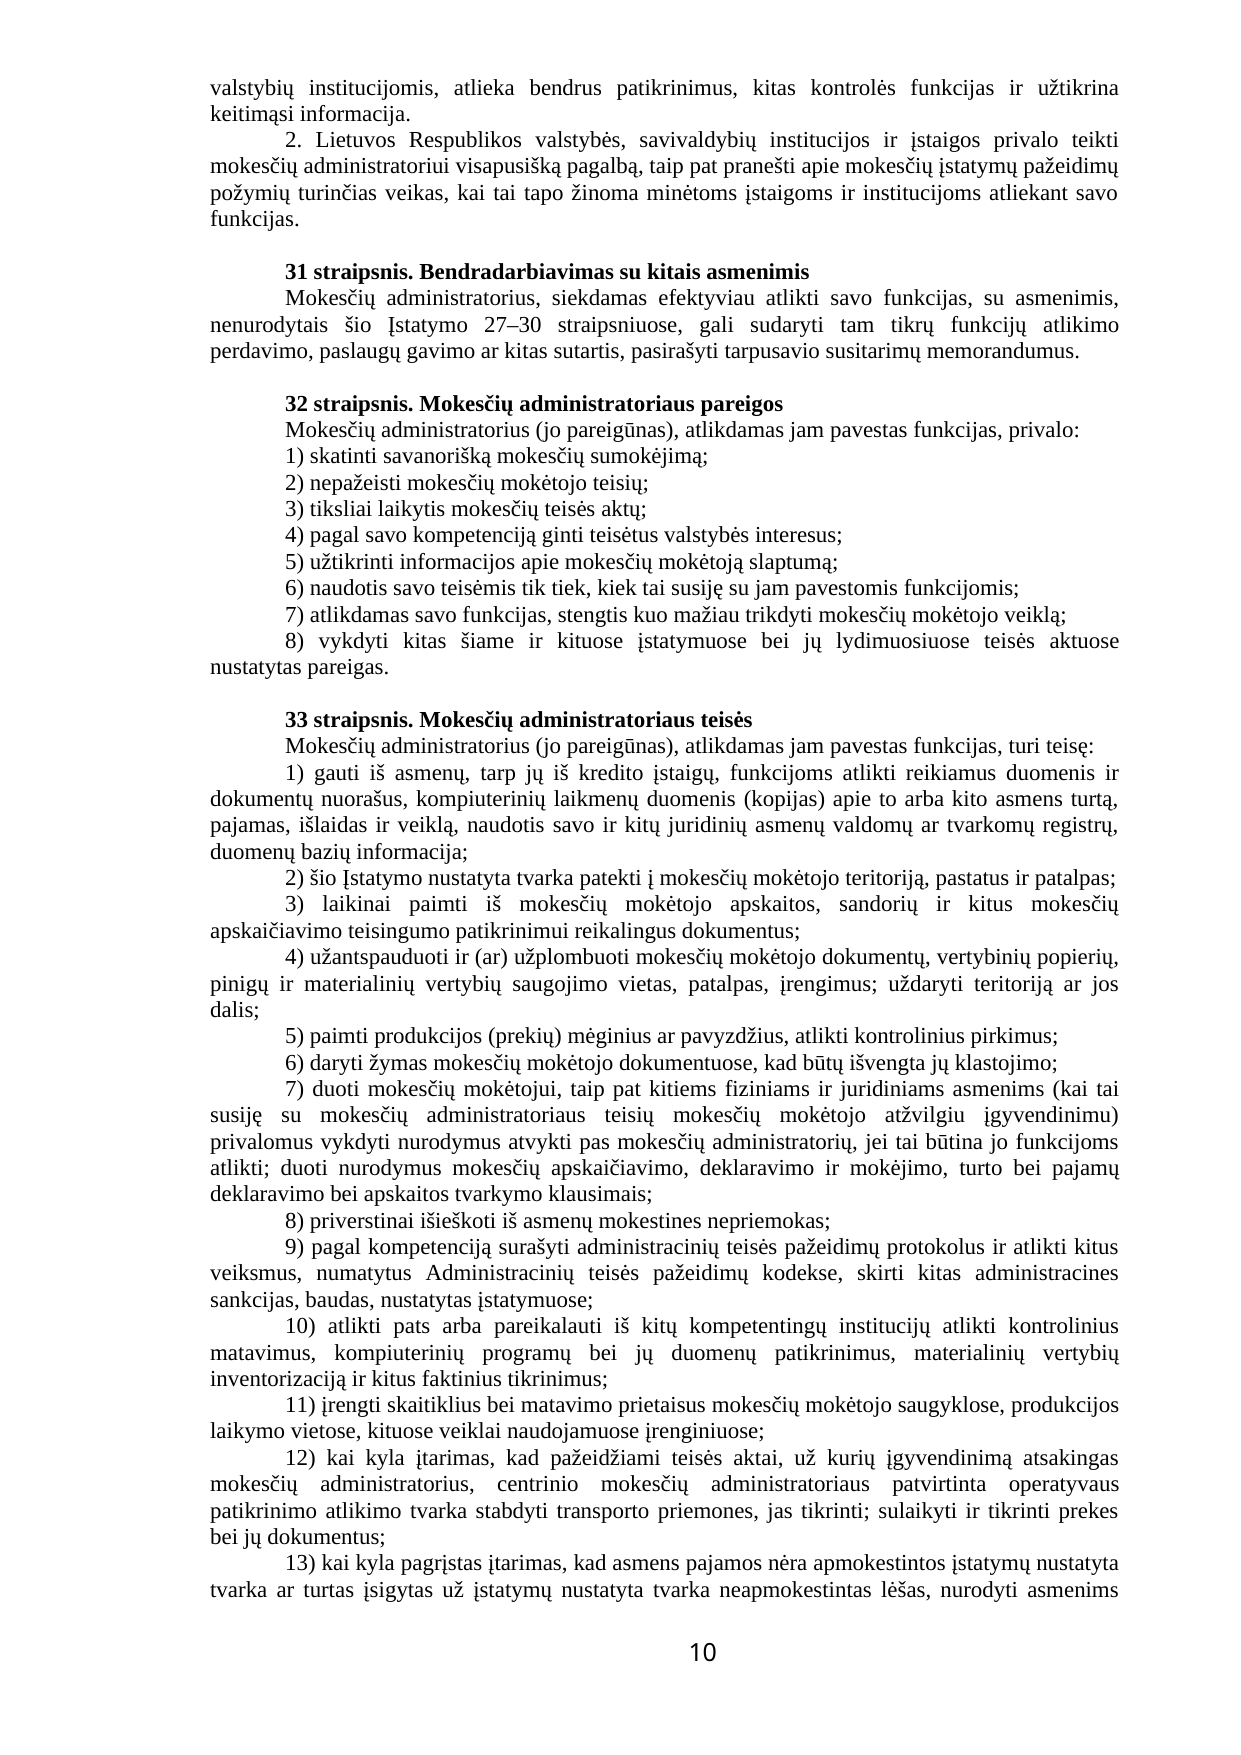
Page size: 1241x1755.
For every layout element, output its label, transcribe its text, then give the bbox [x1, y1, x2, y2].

text 5) paimti produkcijos (prekių) mėginius ar pavyzdžius, atlikti kontrolinius pirkimus; [210, 1022, 1120, 1049]
text 4) užantspauduoti ir (ar) užplombuoti mokesčių mokėtojo dokumentų, vertybinių popierių, pinigų ir materialinių vertybių saugojimo vietas, patalpas, įrengimus; uždaryti teritoriją ar jos dalis; [210, 943, 1120, 1022]
text 2. Lietuvos Respublikos valstybės, savivaldybių institucijos ir įstaigos privalo teikti mokesčių administratoriui visapusišką pagalbą, taip pat pranešti apie mokesčių įstatymų pažeidimų požymių turinčias veikas, kai tai tapo žinoma minėtoms įstaigoms ir institucijoms atliekant savo funkcijas. [210, 126, 1120, 232]
text Mokesčių administratorius (jo pareigūnas), atlikdamas jam pavestas funkcijas, privalo: [210, 416, 1120, 442]
text 6) naudotis savo teisėmis tik tiek, kiek tai susiję su jam pavestomis funkcijomis; [210, 574, 1120, 601]
text 2) šio Įstatymo nustatyta tvarka patekti į mokesčių mokėtojo teritoriją, pastatus ir patalpas; [210, 864, 1120, 891]
text valstybių institucijomis, atlieka bendrus patikrinimus, kitas kontrolės funkcijas ir užtikrina keitimąsi informacija. [210, 73, 1120, 126]
text 31 straipsnis. Bendradarbiavimas su kitais asmenimis [210, 258, 1120, 284]
text Mokesčių administratorius (jo pareigūnas), atlikdamas jam pavestas funkcijas, turi teisę: [210, 732, 1120, 759]
text 1) skatinti savanorišką mokesčių sumokėjimą; [210, 442, 1120, 469]
text 33 straipsnis. Mokesčių administratoriaus teisės [210, 706, 1120, 732]
text 13) kai kyla pagrįstas įtarimas, kad asmens pajamos nėra apmokestintos įstatymų nustatyta tvarka ar turtas įsigytas už įstatymų nustatyta tvarka neapmokestintas lėšas, nurodyti asmenims [210, 1549, 1120, 1602]
text 7) atlikdamas savo funkcijas, stengtis kuo mažiau trikdyti mokesčių mokėtojo veiklą; [210, 601, 1120, 627]
text 3) tiksliai laikytis mokesčių teisės aktų; [210, 495, 1120, 522]
text 9) pagal kompetenciją surašyti administracinių teisės pažeidimų protokolus ir atlikti kitus veiksmus, numatytus Administracinių teisės pažeidimų kodekse, skirti kitas administracines sankcijas, baudas, nustatytas įstatymuose; [210, 1233, 1120, 1312]
text 10) atlikti pats arba pareikalauti iš kitų kompetentingų institucijų atlikti kontrolinius matavimus, kompiuterinių programų bei jų duomenų patikrinimus, materialinių vertybių inventorizaciją ir kitus faktinius tikrinimus; [210, 1312, 1120, 1391]
text 8) priverstinai išieškoti iš asmenų mokestines nepriemokas; [210, 1207, 1120, 1233]
text Mokesčių administratorius, siekdamas efektyviau atlikti savo funkcijas, su asmenimis, nenurodytais šio Įstatymo 27–30 straipsniuose, gali sudaryti tam tikrų funkcijų atlikimo perdavimo, paslaugų gavimo ar kitas sutartis, pasirašyti tarpusavio susitarimų memorandumus. [210, 284, 1120, 363]
text 5) užtikrinti informacijos apie mokesčių mokėtoją slaptumą; [210, 548, 1120, 574]
text 11) įrengti skaitiklius bei matavimo prietaisus mokesčių mokėtojo saugyklose, produkcijos laikymo vietose, kituose veiklai naudojamuose įrenginiuose; [210, 1391, 1120, 1444]
subtitle 32 straipsnis. Mokesčių administratoriaus pareigos [210, 390, 1120, 416]
text 6) daryti žymas mokesčių mokėtojo dokumentuose, kad būtų išvengta jų klastojimo; [210, 1049, 1120, 1075]
text 2) nepažeisti mokesčių mokėtojo teisių; [210, 469, 1120, 495]
text 3) laikinai paimti iš mokesčių mokėtojo apskaitos, sandorių ir kitus mokesčių apskaičiavimo teisingumo patikrinimui reikalingus dokumentus; [210, 891, 1120, 943]
text 4) pagal savo kompetenciją ginti teisėtus valstybės interesus; [210, 522, 1120, 548]
text 8) vykdyti kitas šiame ir kituose įstatymuose bei jų lydimuosiuose teisės aktuose nustatytas pareigas. [210, 627, 1120, 680]
text 1) gauti iš asmenų, tarp jų iš kredito įstaigų, funkcijoms atlikti reikiamus duomenis ir dokumentų nuorašus, kompiuterinių laikmenų duomenis (kopijas) apie to arba kito asmens turtą, pajamas, išlaidas ir veiklą, naudotis savo ir kitų juridinių asmenų valdomų ar tvarkomų registrų, duomenų bazių informacija; [210, 759, 1120, 864]
text 7) duoti mokesčių mokėtojui, taip pat kitiems fiziniams ir juridiniams asmenims (kai tai susiję su mokesčių administratoriaus teisių mokesčių mokėtojo atžvilgiu įgyvendinimu) privalomus vykdyti nurodymus atvykti pas mokesčių administratorių, jei tai būtina jo funkcijoms atlikti; duoti nurodymus mokesčių apskaičiavimo, deklaravimo ir mokėjimo, turto bei pajamų deklaravimo bei apskaitos tvarkymo klausimais; [210, 1075, 1120, 1207]
text 12) kai kyla įtarimas, kad pažeidžiami teisės aktai, už kurių įgyvendinimą atsakingas mokesčių administratorius, centrinio mokesčių administratoriaus patvirtinta operatyvaus patikrinimo atlikimo tvarka stabdyti transporto priemones, jas tikrinti; sulaikyti ir tikrinti prekes bei jų dokumentus; [210, 1444, 1120, 1549]
